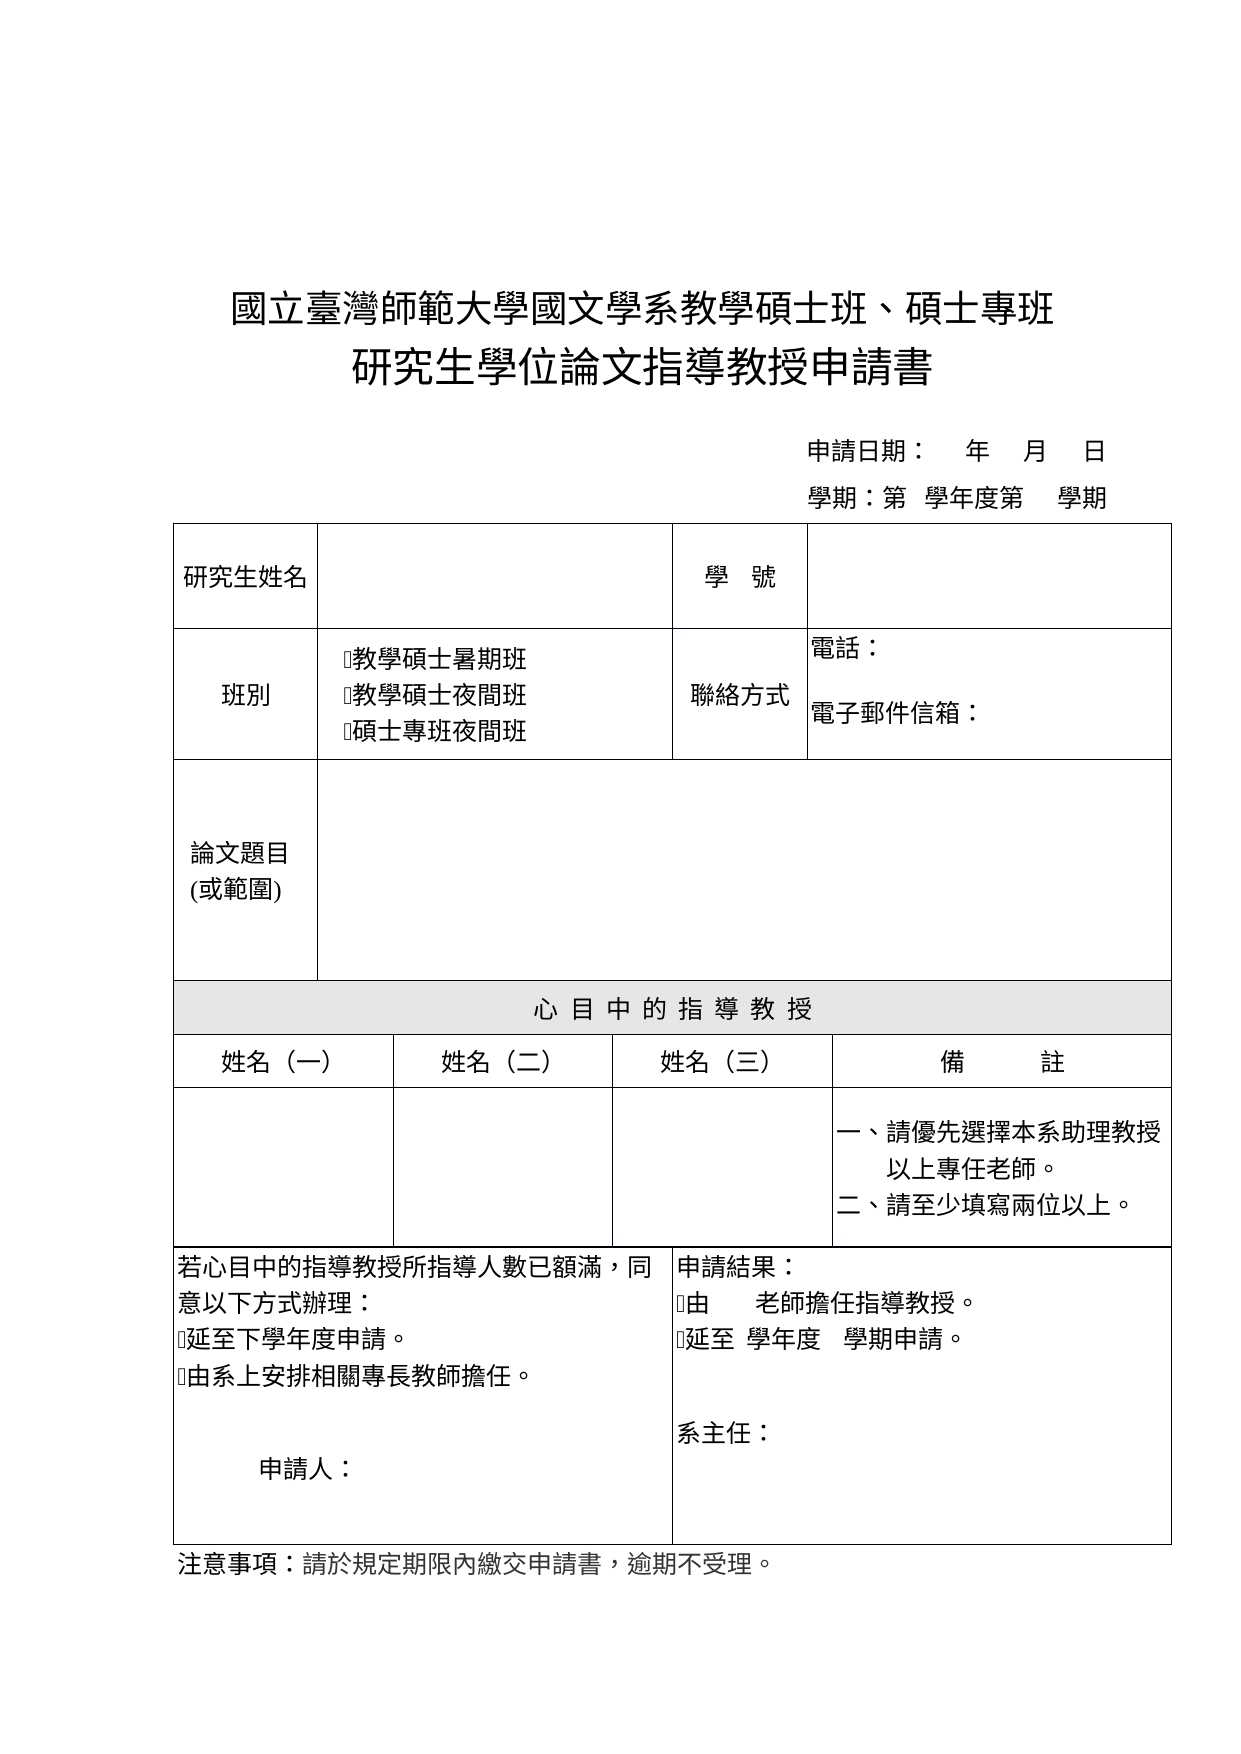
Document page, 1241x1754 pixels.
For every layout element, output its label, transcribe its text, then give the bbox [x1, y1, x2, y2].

table_cell 申請結果： 由 老師擔任指導教授。 延至 學年度 學期申請。 系主任： [673, 1248, 1171, 1544]
text 注意事項：請於規定期限內繳交申請書，逾期不受理。 [177, 1545, 1107, 1581]
table_cell 姓名（三） [613, 1035, 832, 1087]
text 申請日期： 年 月 日 [177, 431, 1107, 468]
table_cell 心 目 中 的 指 導 教 授 [174, 981, 1171, 1034]
table_cell 姓名（一） [174, 1035, 393, 1087]
table_cell 備 註 [833, 1035, 1171, 1087]
table_cell [318, 760, 1171, 980]
table_cell 論文題目 (或範圍) [174, 760, 317, 980]
text 學期：第 學年度第 學期 [177, 479, 1107, 515]
text 研究生學位論文指導教授申請書 [177, 334, 1107, 394]
table_header [808, 524, 1171, 627]
table_cell [394, 1088, 612, 1246]
table_cell 教學碩士暑期班 教學碩士夜間班 碩士專班夜間班 [318, 629, 672, 758]
table_cell 若心目中的指導教授所指導人數已額滿，同意以下方式辦理： 延至下學年度申請。 由系上安排相關專長教師擔任。 申請人： [174, 1248, 672, 1544]
table_cell 一、請優先選擇本系助理教授以上專任老師。 二、請至少填寫兩位以上。 [833, 1088, 1171, 1246]
table_cell [174, 1088, 393, 1246]
table_header 學 號 [673, 524, 807, 627]
table_cell 班別 [174, 629, 317, 758]
table_header 研究生姓名 [174, 524, 317, 627]
table_cell 電話： 電子郵件信箱： [808, 629, 1171, 758]
text 國立臺灣師範大學國文學系教學碩士班、碩士專班 [177, 279, 1107, 334]
table_cell 姓名（二） [394, 1035, 612, 1087]
table_cell 聯絡方式 [673, 629, 807, 758]
table_cell [613, 1088, 832, 1246]
table_header [318, 524, 672, 627]
